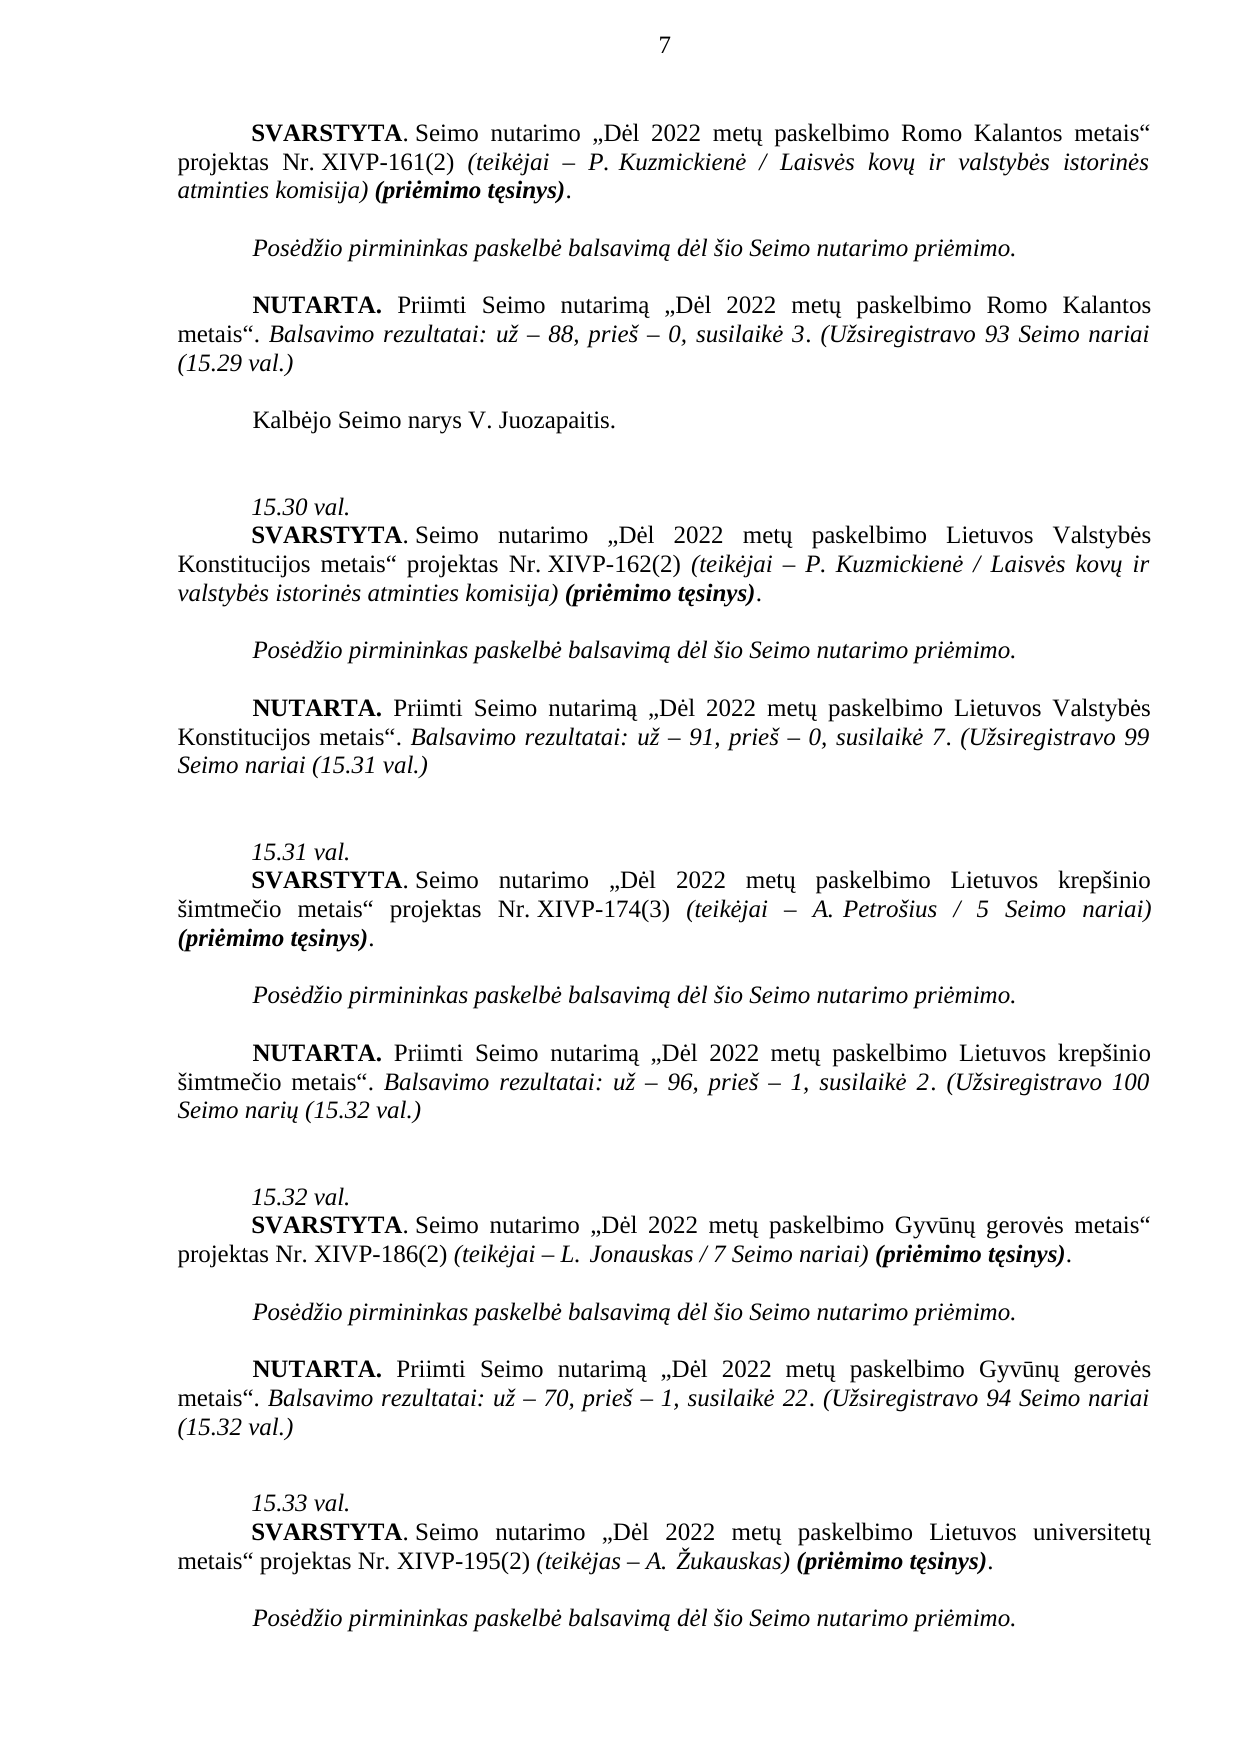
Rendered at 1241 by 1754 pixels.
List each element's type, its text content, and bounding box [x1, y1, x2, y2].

text Kalbėjo Seimo narys V. Juozapaitis. [177, 406, 1152, 434]
text Posėdžio pirmininkas paskelbė balsavimą dėl šio Seimo nutarimo priėmimo. [177, 233, 1152, 262]
text Posėdžio pirmininkas paskelbė balsavimą dėl šio Seimo nutarimo priėmimo. [177, 636, 1152, 664]
text SVARSTYTA. Seimo nutarimo „Dėl 2022 metų paskelbimo Romo Kalantos metais“ projektas Nr. XIVP-161(2) (teikėjai – P. Kuzmickienė / Laisvės kovų ir valstybės istorinės atminties komisija) (priėmimo tęsinys). [177, 118, 1152, 204]
text Posėdžio pirmininkas paskelbė balsavimą dėl šio Seimo nutarimo priėmimo. [177, 1297, 1152, 1326]
text 15.32 val. [177, 1182, 1152, 1211]
text SVARSTYTA. Seimo nutarimo „Dėl 2022 metų paskelbimo Lietuvos Valstybės Konstitucijos metais“ projektas Nr. XIVP-162(2) (teikėjai – P. Kuzmickienė / Laisvės kovų ir valstybės istorinės atminties komisija) (priėmimo tęsinys). [177, 521, 1152, 607]
text Posėdžio pirmininkas paskelbė balsavimą dėl šio Seimo nutarimo priėmimo. [177, 1603, 1152, 1632]
text NUTARTA. Priimti Seimo nutarimą „Dėl 2022 metų paskelbimo Gyvūnų gerovės metais“. Balsavimo rezultatai: už – 70, prieš – 1, susilaikė 22. (Užsiregistravo 94 Seimo nariai (15.32 val.) [177, 1354, 1152, 1441]
text Posėdžio pirmininkas paskelbė balsavimą dėl šio Seimo nutarimo priėmimo. [177, 981, 1152, 1009]
text 15.30 val. [177, 492, 1152, 521]
text NUTARTA. Priimti Seimo nutarimą „Dėl 2022 metų paskelbimo Romo Kalantos metais“. Balsavimo rezultatai: už – 88, prieš – 0, susilaikė 3. (Užsiregistravo 93 Seimo nariai (15.29 val.) [177, 291, 1152, 377]
text NUTARTA. Priimti Seimo nutarimą „Dėl 2022 metų paskelbimo Lietuvos Valstybės Konstitucijos metais“. Balsavimo rezultatai: už – 91, prieš – 0, susilaikė 7. (Užsiregistravo 99 Seimo nariai (15.31 val.) [177, 693, 1152, 779]
text SVARSTYTA. Seimo nutarimo „Dėl 2022 metų paskelbimo Gyvūnų gerovės metais“ projektas Nr. XIVP-186(2) (teikėjai – L. Jonauskas / 7 Seimo nariai) (priėmimo tęsinys). [177, 1211, 1152, 1268]
text SVARSTYTA. Seimo nutarimo „Dėl 2022 metų paskelbimo Lietuvos universitetų metais“ projektas Nr. XIVP-195(2) (teikėjas – A. Žukauskas) (priėmimo tęsinys). [177, 1517, 1152, 1575]
text 15.31 val. [177, 837, 1152, 866]
text 15.33 val. [177, 1488, 1152, 1517]
text SVARSTYTA. Seimo nutarimo „Dėl 2022 metų paskelbimo Lietuvos krepšinio šimtmečio metais“ projektas Nr. XIVP-174(3) (teikėjai – A. Petrošius / 5 Seimo nariai) (priėmimo tęsinys). [177, 866, 1152, 952]
text NUTARTA. Priimti Seimo nutarimą „Dėl 2022 metų paskelbimo Lietuvos krepšinio šimtmečio metais“. Balsavimo rezultatai: už – 96, prieš – 1, susilaikė 2. (Užsiregistravo 100 Seimo narių (15.32 val.) [177, 1038, 1152, 1124]
